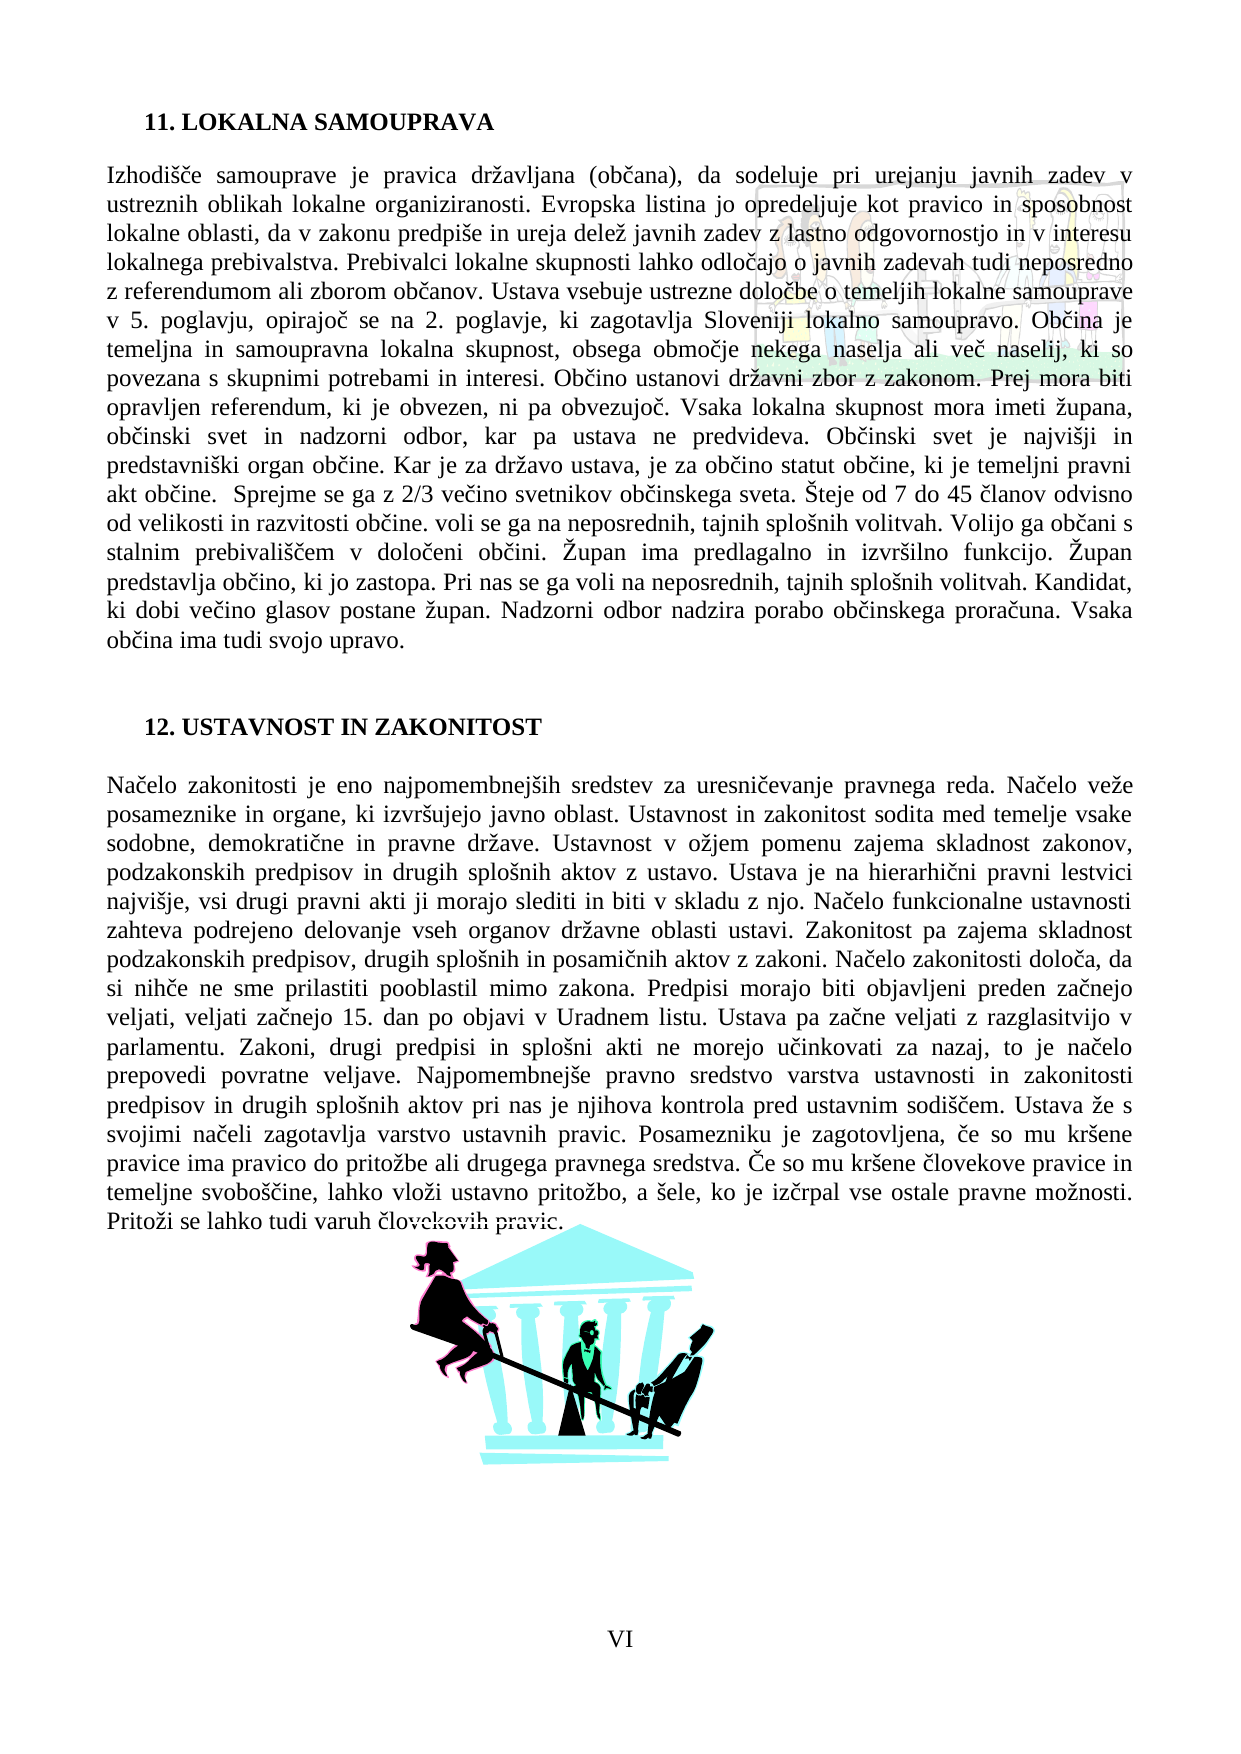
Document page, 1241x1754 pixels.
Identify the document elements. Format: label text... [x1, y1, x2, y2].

text Načelo zakonitosti je eno najpomembnejših sredstev za uresničevanje pravnega reda. Načelo veže posameznike in organe, ki izvršujejo javno oblast. Ustavnost in zakonitost sodita med temelje vsake sodobne, demokratične in pravne države. Ustavnost v ožjem pomenu zajema skladnost zakonov, podzakonskih predpisov in drugih splošnih aktov z ustavo. Ustava je na hierarhični pravni lestvici najvišje, vsi drugi pravni akti ji morajo slediti in biti v skladu z njo. Načelo funkcionalne ustavnosti zahteva podrejeno delovanje vseh organov državne oblasti ustavi. Zakonitost pa zajema skladnost podzakonskih predpisov, drugih splošnih in posamičnih aktov z zakoni. Načelo zakonitosti določa, da si nihče ne sme prilastiti pooblastil mimo zakona. Predpisi morajo biti objavljeni preden začnejo veljati, veljati začnejo 15. dan po objavi v Uradnem listu. Ustava pa začne veljati z razglasitvijo v parlamentu. Zakoni, drugi predpisi in splošni akti ne morejo učinkovati za nazaj, to je načelo prepovedi povratne veljave. Najpomembnejše pravno sredstvo varstva ustavnosti in zakonitosti predpisov in drugih splošnih aktov pri nas je njihova kontrola pred ustavnim sodiščem. Ustava že s svojimi načeli zagotavlja varstvo ustavnih pravic. Posamezniku je zagotovljena, če so mu kršene pravice ima pravico do pritožbe ali drugega pravnega sredstva. Če so mu kršene človekove pravice in temeljne svoboščine, lahko vloži ustavno pritožbo, a šele, ko je izčrpal vse ostale pravne možnosti. Pritoži se lahko tudi varuh človekovih pravic. [106, 770, 1134, 1466]
list LOKALNA SAMOUPRAVA [144, 106, 1134, 135]
text Izhodišče samouprave je pravica državljana (občana), da sodeluje pri urejanju javnih zadev v ustreznih oblikah lokalne organiziranosti. Evropska listina jo opredeljuje kot pravico in sposobnost lokalne oblasti, da v zakonu predpiše in ureja delež javnih zadev z lastno odgovornostjo in v interesu lokalnega prebivalstva. Prebivalci lokalne skupnosti lahko odločajo o javnih zadevah tudi neposredno z referendumom ali zborom občanov. Ustava vsebuje ustrezne določbe o temeljih lokalne samouprave v 5. poglavju, opirajoč se na 2. poglavje, ki zagotavlja Sloveniji lokalno samoupravo. Občina je temeljna in samoupravna lokalna skupnost, obsega območje nekega naselja ali več naselij, ki so povezana s skupnimi potrebami in interesi. Občino ustanovi državni zbor z zakonom. Prej mora biti opravljen referendum, ki je obvezen, ni pa obvezujoč. Vsaka lokalna skupnost mora imeti župana, občinski svet in nadzorni odbor, kar pa ustava ne predvideva. Občinski svet je najvišji in predstavniški organ občine. Kar je za državo ustava, je za občino statut občine, ki je temeljni pravni akt občine. Sprejme se ga z 2/3 večino svetnikov občinskega sveta. Šteje od 7 do 45 članov odvisno od velikosti in razvitosti občine. voli se ga na neposrednih, tajnih splošnih volitvah. Volijo ga občani s stalnim prebivališčem v določeni občini. Župan ima predlagalno in izvršilno funkcijo. Župan predstavlja občino, ki jo zastopa. Pri nas se ga voli na neposrednih, tajnih splošnih volitvah. Kandidat, ki dobi večino glasov postane župan. Nadzorni odbor nadzira porabo občinskega proračuna. Vsaka občina ima tudi svojo upravo. [106, 159, 1134, 653]
list USTAVNOST IN ZAKONITOST [144, 712, 1134, 741]
